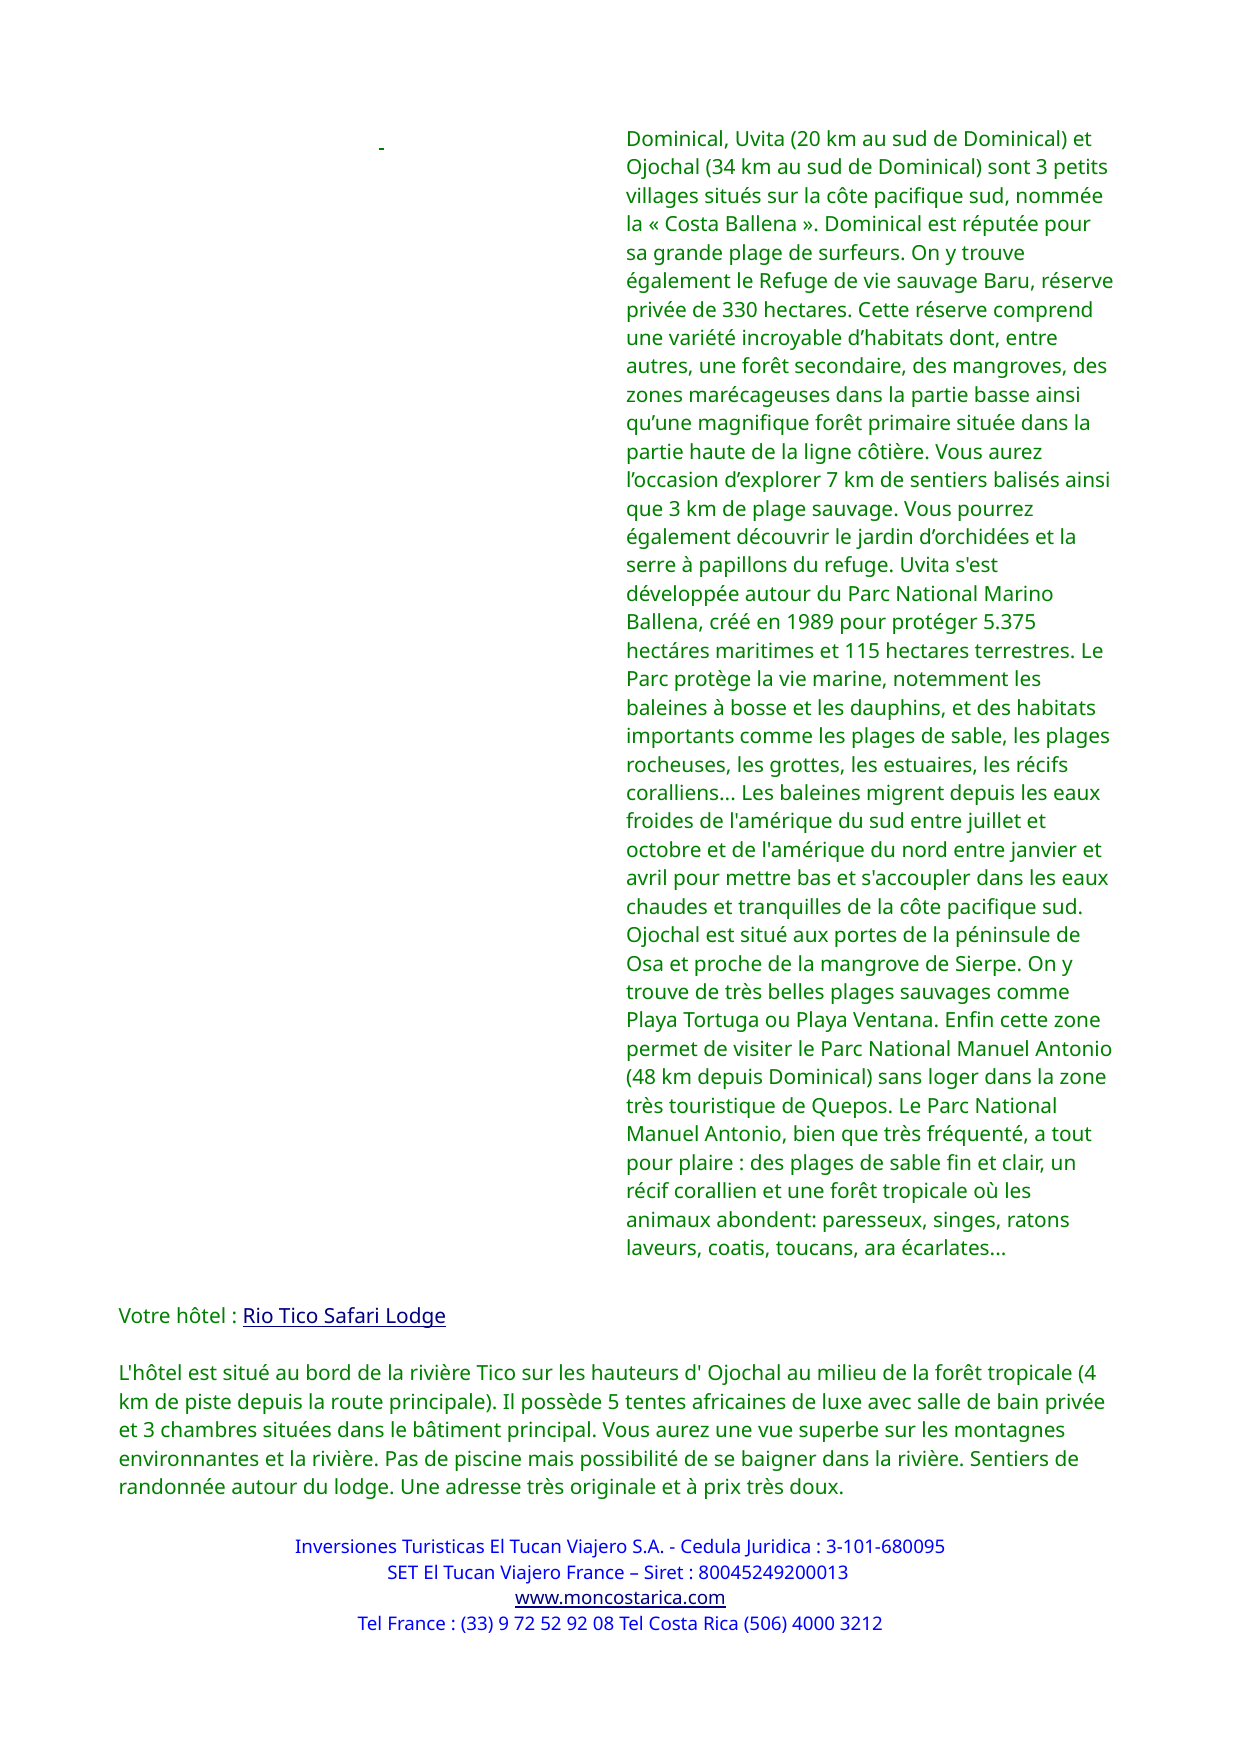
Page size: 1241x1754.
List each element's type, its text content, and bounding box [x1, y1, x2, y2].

text Votre hôtel : Rio Tico Safari Lodge [118, 1301, 1122, 1330]
table_header [118, 118, 620, 1267]
table_header Dominical, Uvita (20 km au sud de Dominical) et Ojochal (34 km au sud de Dominical) sont 3 petits villages situés sur la côte pacifique sud, nommée la « Costa Ballena ». Dominical est réputée pour sa grande plage de surfeurs. On y trouve également le Refuge de vie sauvage Baru, réserve privée de 330 hectares. Cette réserve comprend une variété incroyable d’habitats dont, entre autres, une forêt secondaire, des mangroves, des zones marécageuses dans la partie basse ainsi qu’une magnifique forêt primaire située dans la partie haute de la ligne côtière. Vous aurez l’occasion d’explorer 7 km de sentiers balisés ainsi que 3 km de plage sauvage. Vous pourrez également découvrir le jardin d’orchidées et la serre à papillons du refuge. Uvita s'est développée autour du Parc National Marino Ballena, créé en 1989 pour protéger 5.375 hectáres maritimes et 115 hectares terrestres. Le Parc protège la vie marine, notemment les baleines à bosse et les dauphins, et des habitats importants comme les plages de sable, les plages rocheuses, les grottes, les estuaires, les récifs coralliens... Les baleines migrent depuis les eaux froides de l'amérique du sud entre juillet et octobre et de l'amérique du nord entre janvier et avril pour mettre bas et s'accoupler dans les eaux chaudes et tranquilles de la côte pacifique sud. Ojochal est situé aux portes de la péninsule de Osa et proche de la mangrove de Sierpe. On y trouve de très belles plages sauvages comme Playa Tortuga ou Playa Ventana. Enfin cette zone permet de visiter le Parc National Manuel Antonio (48 km depuis Dominical) sans loger dans la zone très touristique de Quepos. Le Parc National Manuel Antonio, bien que très fréquenté, a tout pour plaire : des plages de sable fin et clair, un récif corallien et une forêt tropicale où les animaux abondent: paresseux, singes, ratons laveurs, coatis, toucans, ara écarlates... [620, 118, 1122, 1267]
text L'hôtel est situé au bord de la rivière Tico sur les hauteurs d' Ojochal au milieu de la forêt tropicale (4 km de piste depuis la route principale). Il possède 5 tentes africaines de luxe avec salle de bain privée et 3 chambres situées dans le bâtiment principal. Vous aurez une vue superbe sur les montagnes environnantes et la rivière. Pas de piscine mais possibilité de se baigner dans la rivière. Sentiers de randonnée autour du lodge. Une adresse très originale et à prix très doux. [118, 1358, 1122, 1501]
